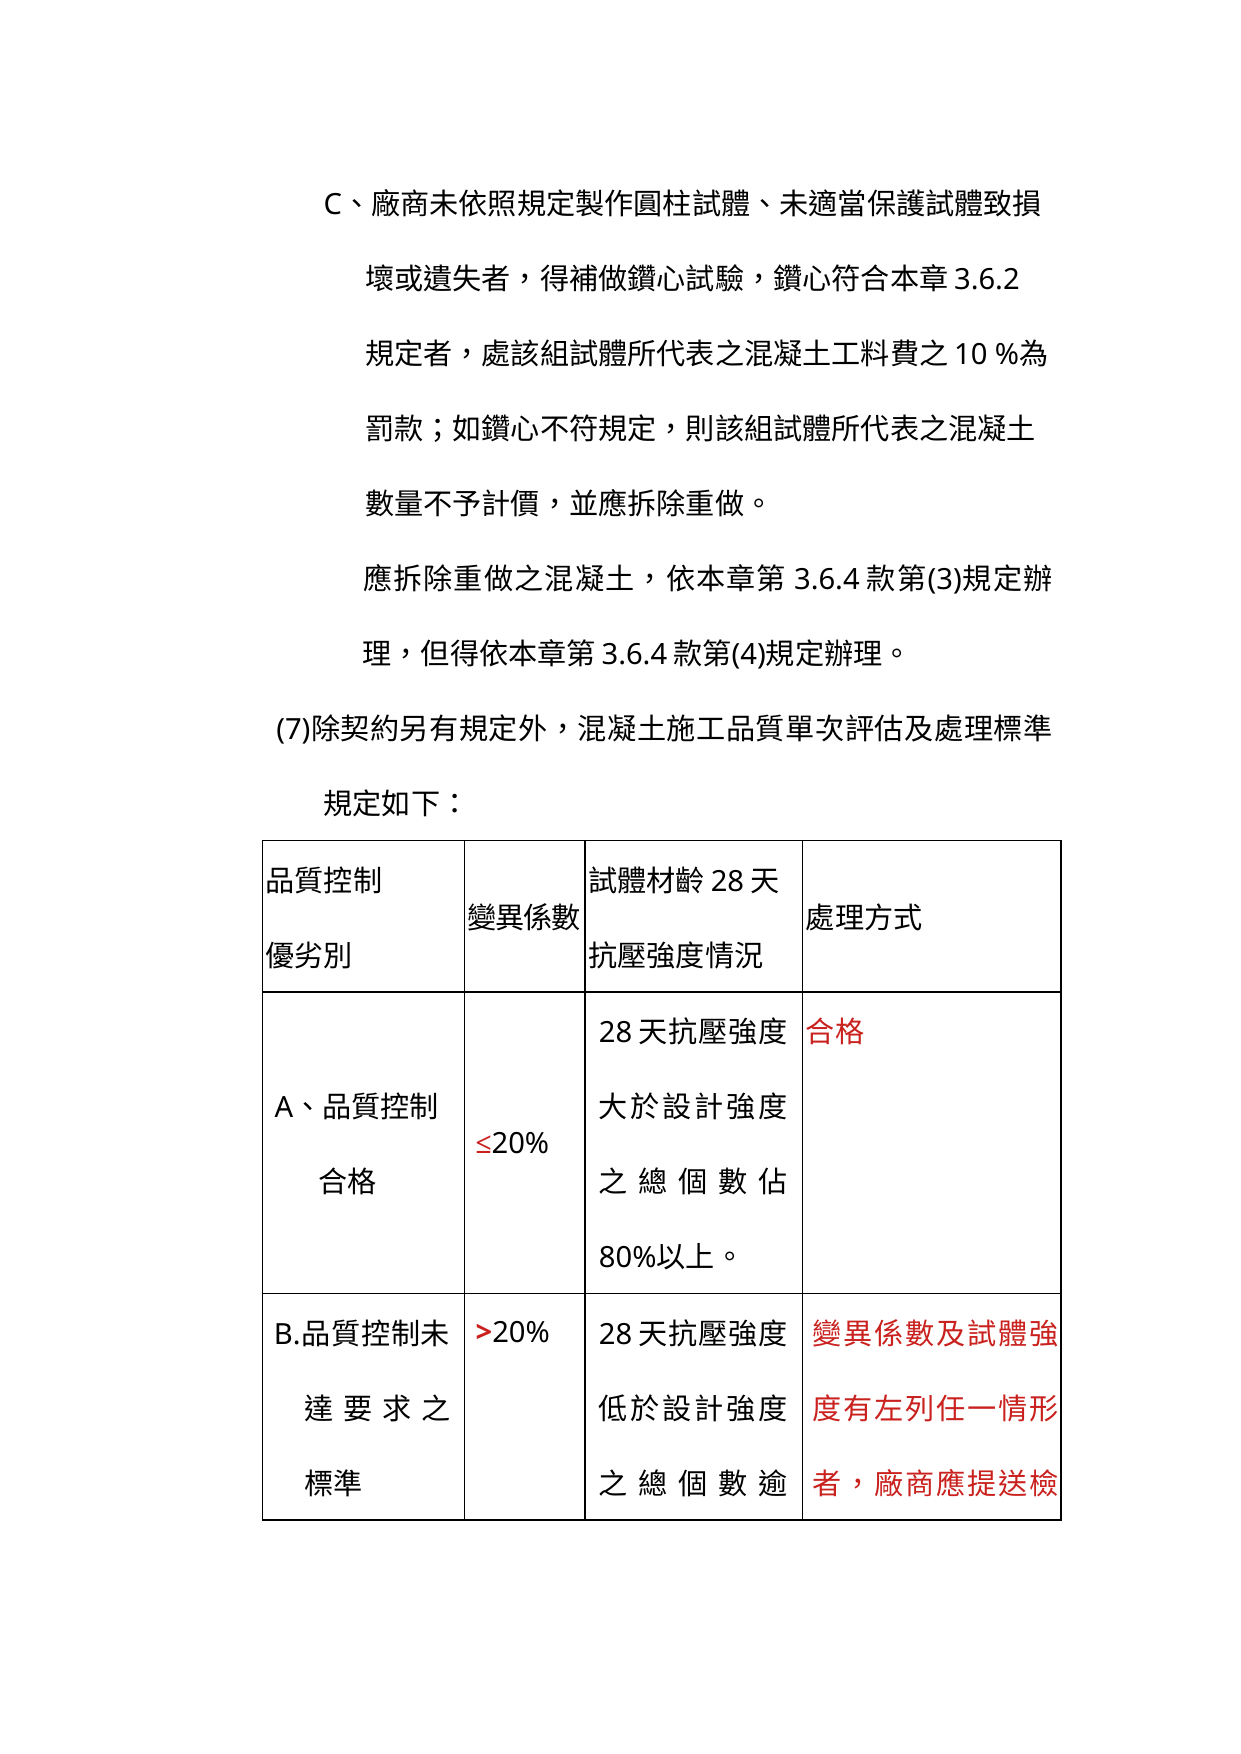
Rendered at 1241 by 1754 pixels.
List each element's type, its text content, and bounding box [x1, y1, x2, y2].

table_cell 合格 [803, 993, 1060, 1293]
table_cell >20% [465, 1294, 584, 1519]
table_cell A、品質控制 合格 [263, 993, 464, 1293]
text 應拆除重做之混凝土，依本章第3.6.4款第(3)規定辦理，但得依本章第3.6.4款第(4)規定辦理。 [362, 539, 1053, 689]
table_header 處理方式 [803, 841, 1060, 991]
table_cell 28天抗壓強度低於設計強度之總個數逾 [586, 1294, 802, 1519]
table_cell 變異係數及試體強度有左列任一情形者，廠商應提送檢 [803, 1294, 1060, 1519]
table_cell B.品質控制未達要求之標準 [263, 1294, 464, 1519]
table_header 品質控制 優劣別 [263, 841, 464, 991]
table_cell 28天抗壓強度大於設計強度之總個數佔80%以上。 [586, 993, 802, 1293]
text (7)除契約另有規定外，混凝土施工品質單次評估及處理標準規定如下： [276, 689, 1053, 839]
table_header 試體材齡28天 抗壓強度情況 [586, 841, 802, 991]
subtitle C、廠商未依照規定製作圓柱試體、未適當保護試體致損壞或遺失者，得補做鑽心試驗，鑽心符合本章3.6.2規定者，處該組試體所代表之混凝土工料費之10 %為罰款；如鑽心不符規定，則該組試體所代表之混凝土數量不予計價，並應拆除重做。 [323, 164, 1053, 539]
table_cell ≤20% [465, 993, 584, 1293]
table_header 變異係數 [465, 841, 584, 991]
